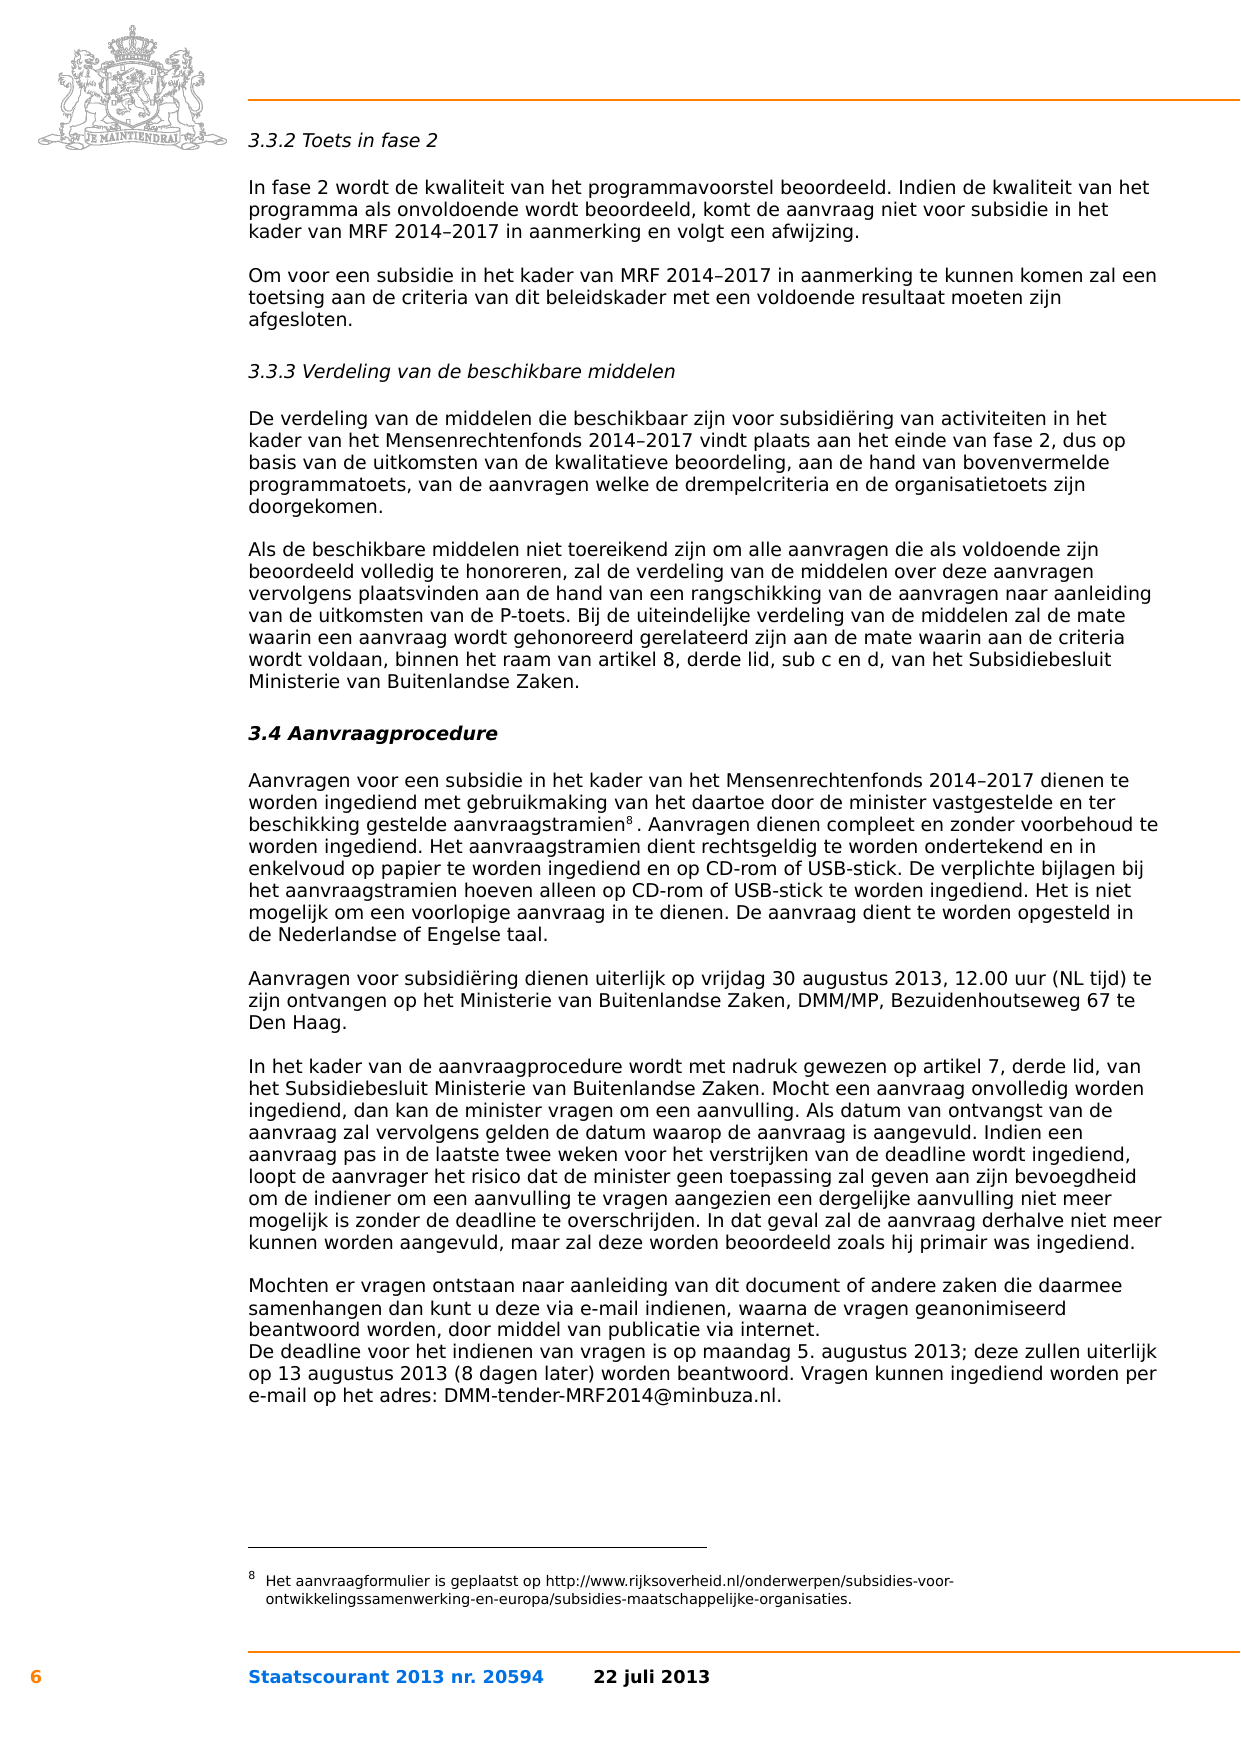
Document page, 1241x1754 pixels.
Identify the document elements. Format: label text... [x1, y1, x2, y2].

text Het aanvraagformulier is geplaatst op http://www.rijksoverheid.nl/onderwerpen/subsidies-voor-ontwikkelingssamenwerking-en-europa/subsidies-maatschappelijke-organisaties. [248, 1569, 1163, 1608]
text Als de beschikbare middelen niet toereikend zijn om alle aanvragen die als voldoende zijn beoordeeld volledig te honoreren, zal de verdeling van de middelen over deze aanvragen vervolgens plaatsvinden aan de hand van een rangschikking van de aanvragen naar aanleiding van de uitkomsten van de P-toets. Bij de uiteindelijke verdeling van de middelen zal de mate waarin een aanvraag wordt gehonoreerd gerelateerd zijn aan de mate waarin aan de criteria wordt voldaan, binnen het raam van artikel 8, derde lid, sub c en d, van het Subsidiebesluit Ministerie van Buitenlandse Zaken. [248, 539, 1163, 693]
picture [38, 25, 227, 150]
text In fase 2 wordt de kwaliteit van het programmavoorstel beoordeeld. Indien de kwaliteit van het programma als onvoldoende wordt beoordeeld, komt de aanvraag niet voor subsidie in het kader van MRF 2014–2017 in aanmerking en volgt een afwijzing. [248, 177, 1163, 243]
text Om voor een subsidie in het kader van MRF 2014–2017 in aanmerking te kunnen komen zal een toetsing aan de criteria van dit beleidskader met een voldoende resultaat moeten zijn afgesloten. [248, 265, 1163, 331]
text In het kader van de aanvraagprocedure wordt met nadruk gewezen op artikel 7, derde lid, van het Subsidiebesluit Ministerie van Buitenlandse Zaken. Mocht een aanvraag onvolledig worden ingediend, dan kan de minister vragen om een aanvulling. Als datum van ontvangst van de aanvraag zal vervolgens gelden de datum waarop de aanvraag is aangevuld. Indien een aanvraag pas in de laatste twee weken voor het verstrijken van de deadline wordt ingediend, loopt de aanvrager het risico dat de minister geen toepassing zal geven aan zijn bevoegdheid om de indiener om een aanvulling te vragen aangezien een dergelijke aanvulling niet meer mogelijk is zonder de deadline te overschrijden. In dat geval zal de aanvraag derhalve niet meer kunnen worden aangevuld, maar zal deze worden beoordeeld zoals hij primair was ingediend. [248, 1056, 1163, 1253]
text Aanvragen voor subsidiëring dienen uiterlijk op vrijdag 30 augustus 2013, 12.00 uur (NL tijd) te zijn ontvangen op het Ministerie van Buitenlandse Zaken, DMM/MP, Bezuidenhoutseweg 67 te Den Haag. [248, 968, 1163, 1034]
subtitle 3.3.2 Toets in fase 2 [248, 130, 1163, 152]
text Aanvragen voor een subsidie in het kader van het Mensenrechtenfonds 2014–2017 dienen te worden ingediend met gebruikmaking van het daartoe door de minister vastgestelde en ter beschikking gestelde aanvraagstramien. Aanvragen dienen compleet en zonder voorbehoud te worden ingediend. Het aanvraagstramien dient rechtsgeldig te worden ondertekend en in enkelvoud op papier te worden ingediend en op CD-rom of USB-stick. De verplichte bijlagen bij het aanvraagstramien hoeven alleen op CD-rom of USB-stick te worden ingediend. Het is niet mogelijk om een voorlopige aanvraag in te dienen. De aanvraag dient te worden opgesteld in de Nederlandse of Engelse taal. [248, 770, 1163, 946]
text De verdeling van de middelen die beschikbaar zijn voor subsidiëring van activiteiten in het kader van het Mensenrechtenfonds 2014–2017 vindt plaats aan het einde van fase 2, dus op basis van de uitkomsten van de kwalitatieve beoordeling, aan de hand van bovenvermelde programmatoets, van de aanvragen welke de drempelcriteria en de organisatietoets zijn doorgekomen. [248, 408, 1163, 517]
subtitle 3.4 Aanvraagprocedure [248, 723, 1163, 745]
text Mochten er vragen ontstaan naar aanleiding van dit document of andere zaken die daarmee samenhangen dan kunt u deze via e-mail indienen, waarna de vragen geanonimiseerd beantwoord worden, door middel van publicatie via internet. [248, 1275, 1163, 1341]
subtitle 3.3.3 Verdeling van de beschikbare middelen [248, 361, 1163, 383]
text De deadline voor het indienen van vragen is op maandag 5. augustus 2013; deze zullen uiterlijk op 13 augustus 2013 (8 dagen later) worden beantwoord. Vragen kunnen ingediend worden per e-mail op het adres: DMM-tender-MRF2014@minbuza.nl. [248, 1341, 1163, 1407]
